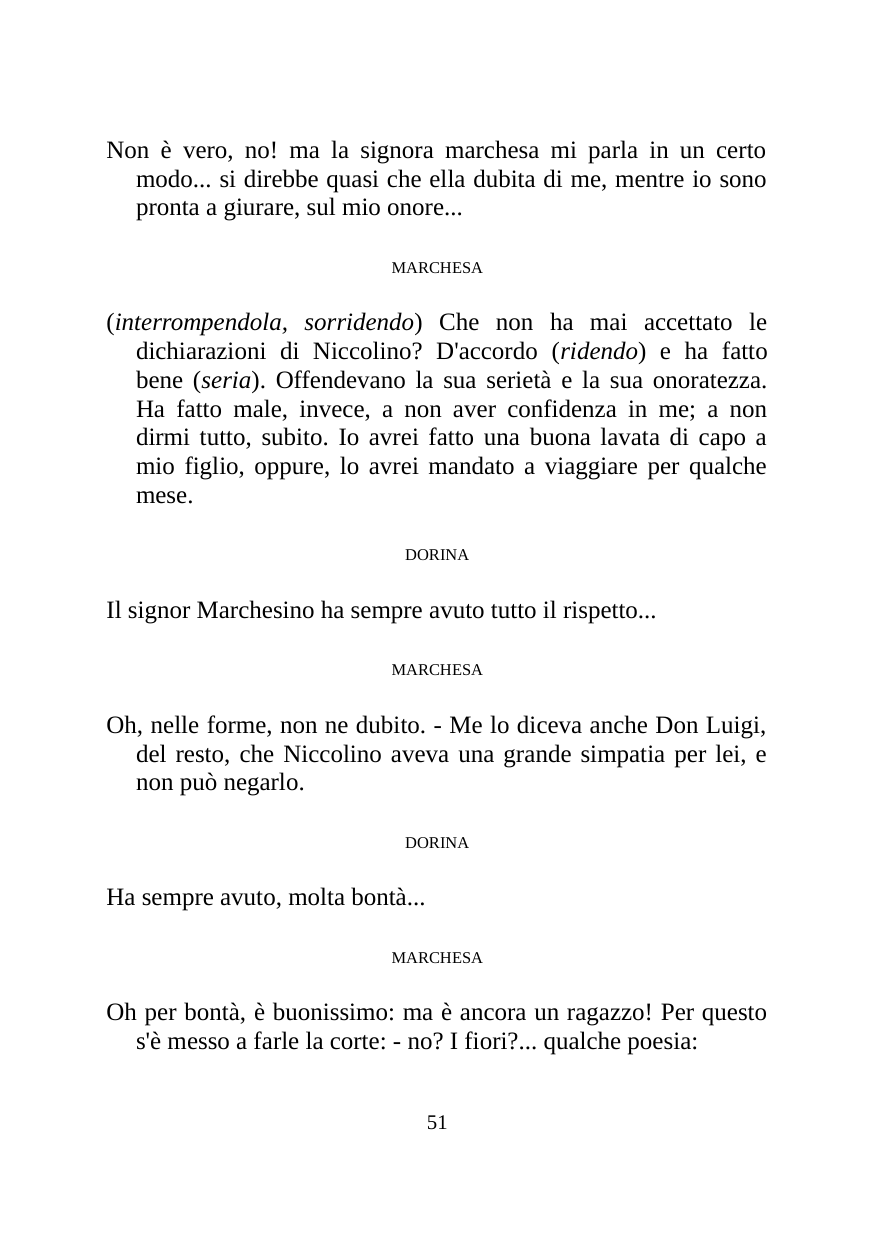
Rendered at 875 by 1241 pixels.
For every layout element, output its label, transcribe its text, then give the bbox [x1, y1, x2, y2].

text (interrompendola, sorridendo) Che non ha mai accettato le dichiarazioni di Niccolino? D'accordo (ridendo) e ha fatto bene (seria). Offendevano la sua serietà e la sua onoratezza. Ha fatto male, invece, a non aver confidenza in me; a non dirmi tutto, subito. Io avrei fatto una buona lavata di capo a mio figlio, oppure, lo avrei mandato a viaggiare per qualche mese. [106, 307, 768, 509]
text Ha sempre avuto, molta bontà... [106, 882, 768, 911]
text marchesa [106, 652, 768, 681]
text Oh, nelle forme, non ne dubito. - Me lo diceva anche Don Luigi, del resto, che Niccolino aveva una grande simpatia per lei, e non può negarlo. [106, 710, 768, 796]
text marchesa [106, 250, 768, 279]
text Oh per bontà, è buonissimo: ma è ancora un ragazzo! Per questo s'è messo a farle la corte: - no? I fiori?... qualche poesia: [106, 997, 768, 1055]
text Il signor Marchesino ha sempre avuto tutto il rispetto... [106, 595, 768, 624]
text dorina [106, 825, 768, 854]
text Non è vero, no! ma la signora marchesa mi parla in un certo modo... si direbbe quasi che ella dubita di me, mentre io sono pronta a giurare, sul mio onore... [106, 135, 768, 221]
text marchesa [106, 940, 768, 969]
text dorina [106, 537, 768, 566]
